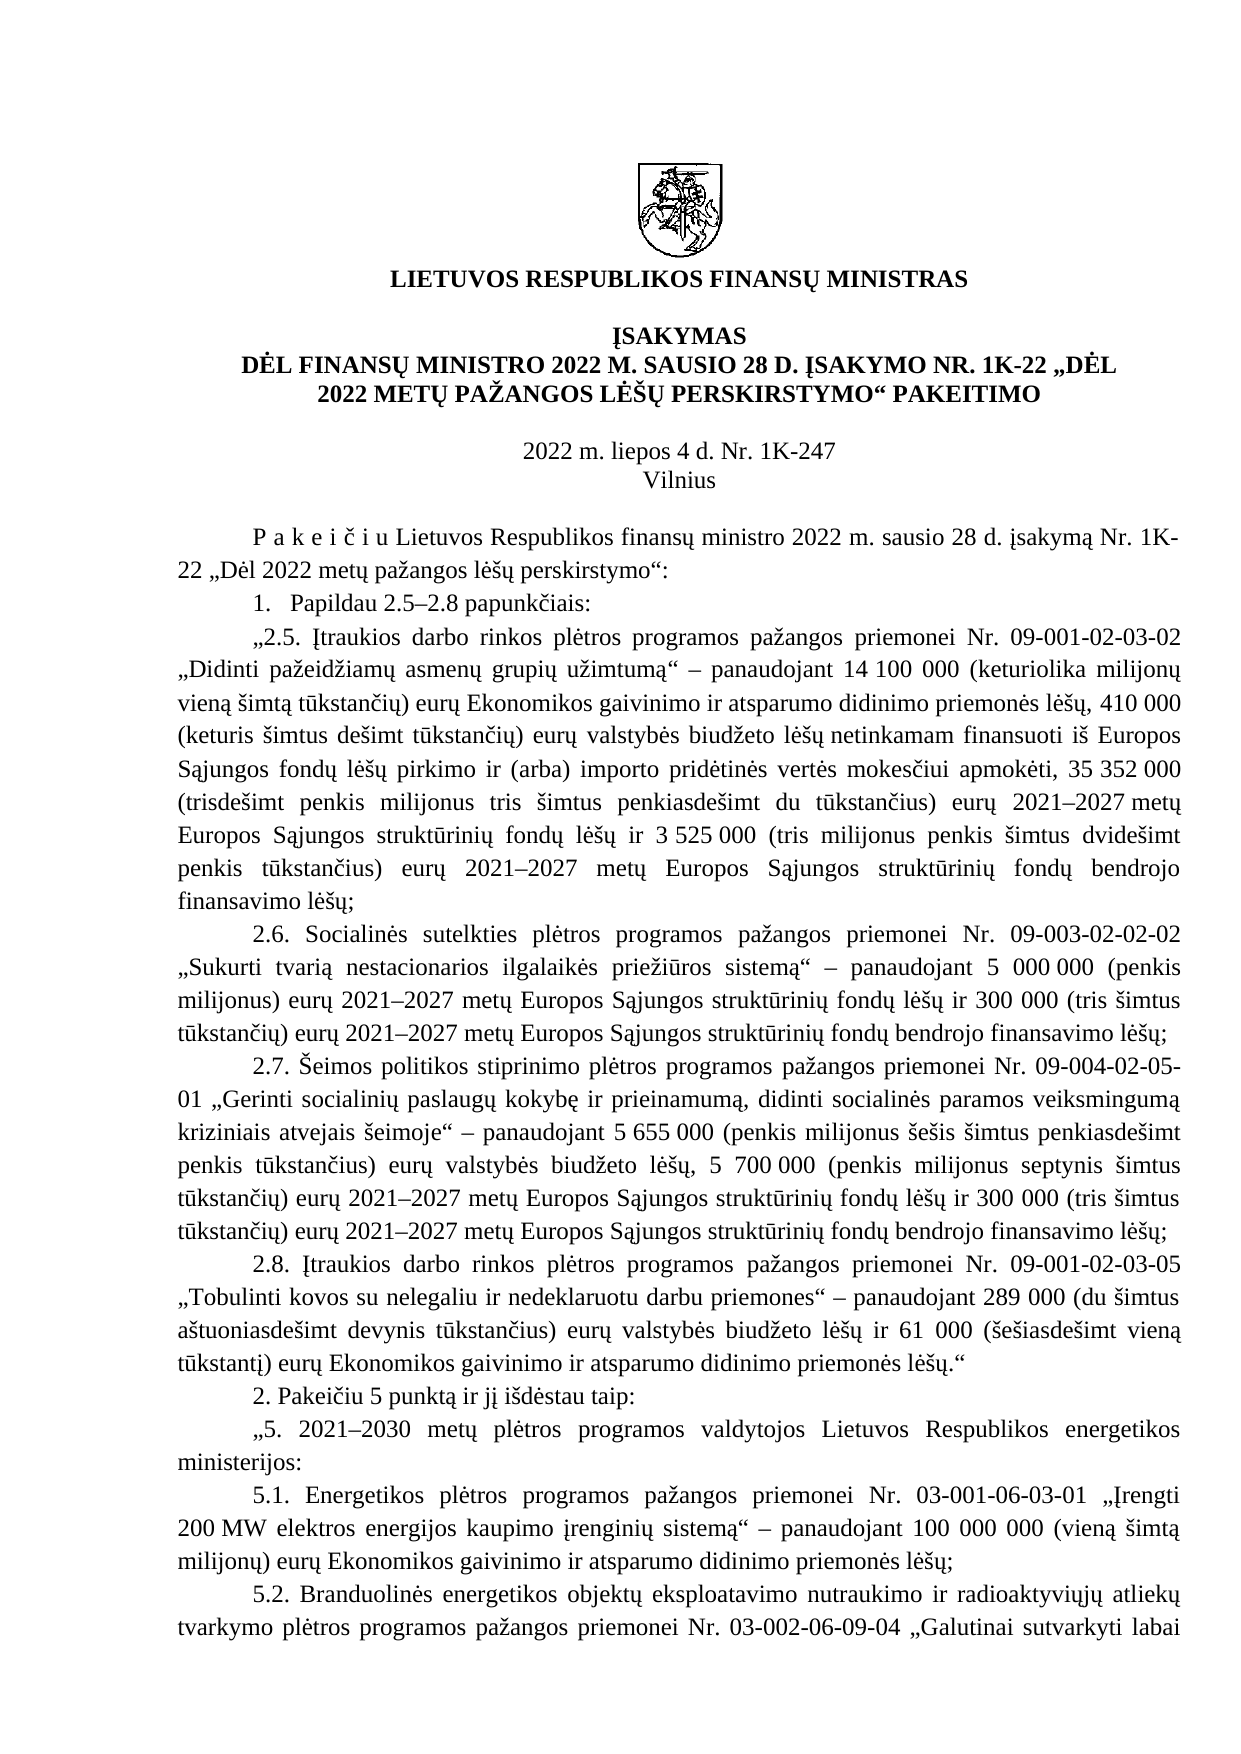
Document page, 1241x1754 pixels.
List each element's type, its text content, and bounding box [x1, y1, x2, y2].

text 5.1. Energetikos plėtros programos pažangos priemonei Nr. 03-001-06-03-01 „Įrengti 200 MW elektros energijos kaupimo įrenginių sistemą“ – panaudojant 100 000 000 (vieną šimtą milijonų) eurų Ekonomikos gaivinimo ir atsparumo didinimo priemonės lėšų; [177, 1480, 1181, 1575]
text ĮSAKYMAS [177, 321, 1181, 350]
text 1. Papildau 2.5–2.8 papunkčiais: [252, 588, 1181, 617]
text Vilnius [177, 465, 1181, 494]
text 2.6. Socialinės sutelkties plėtros programos pažangos priemonei Nr. 09-003-02-02-02 „Sukurti tvarią nestacionarios ilgalaikės priežiūros sistemą“ – panaudojant 5 000 000 (penkis milijonus) eurų 2021–2027 metų Europos Sąjungos struktūrinių fondų lėšų ir 300 000 (tris šimtus tūkstančių) eurų 2021–2027 metų Europos Sąjungos struktūrinių fondų bendrojo finansavimo lėšų; [177, 919, 1181, 1047]
text 2.8. Įtraukios darbo rinkos plėtros programos pažangos priemonei Nr. 09-001-02-03-05 „Tobulinti kovos su nelegaliu ir nedeklaruotu darbu priemones“ – panaudojant 289 000 (du šimtus aštuoniasdešimt devynis tūkstančius) eurų valstybės biudžeto lėšų ir 61 000 (šešiasdešimt vieną tūkstantį) eurų Ekonomikos gaivinimo ir atsparumo didinimo priemonės lėšų.“ [177, 1249, 1181, 1377]
text „5. 2021–2030 metų plėtros programos valdytojos Lietuvos Respublikos energetikos ministerijos: [177, 1414, 1181, 1476]
text 2.7. Šeimos politikos stiprinimo plėtros programos pažangos priemonei Nr. 09-004-02-05-01 „Gerinti socialinių paslaugų kokybę ir prieinamumą, didinti socialinės paramos veiksmingumą kriziniais atvejais šeimoje“ – panaudojant 5 655 000 (penkis milijonus šešis šimtus penkiasdešimt penkis tūkstančius) eurų valstybės biudžeto lėšų, 5 700 000 (penkis milijonus septynis šimtus tūkstančių) eurų 2021–2027 metų Europos Sąjungos struktūrinių fondų lėšų ir 300 000 (tris šimtus tūkstančių) eurų 2021–2027 metų Europos Sąjungos struktūrinių fondų bendrojo finansavimo lėšų; [177, 1051, 1181, 1245]
text LIETUVOS RESPUBLIKOS FINANSŲ MINISTRAS [177, 264, 1181, 292]
text DĖL FINANSŲ MINISTRO 2022 M. SAUSIO 28 D. ĮSAKYMO NR. 1K-22 „DĖL 2022 METŲ PAŽANGOS LĖŠŲ PERSKIRSTYMO“ PAKEITIMO [177, 350, 1181, 407]
text „2.5. Įtraukios darbo rinkos plėtros programos pažangos priemonei Nr. 09-001-02-03-02 „Didinti pažeidžiamų asmenų grupių užimtumą“ – panaudojant 14 100 000 (keturiolika milijonų vieną šimtą tūkstančių) eurų Ekonomikos gaivinimo ir atsparumo didinimo priemonės lėšų, 410 000 (keturis šimtus dešimt tūkstančių) eurų valstybės biudžeto lėšų netinkamam finansuoti iš Europos Sąjungos fondų lėšų pirkimo ir (arba) importo pridėtinės vertės mokesčiui apmokėti, 35 352 000 (trisdešimt penkis milijonus tris šimtus penkiasdešimt du tūkstančius) eurų 2021–2027 metų Europos Sąjungos struktūrinių fondų lėšų ir 3 525 000 (tris milijonus penkis šimtus dvidešimt penkis tūkstančius) eurų 2021–2027 metų Europos Sąjungos struktūrinių fondų bendrojo finansavimo lėšų; [177, 622, 1181, 914]
text P a k e i č i u Lietuvos Respublikos finansų ministro 2022 m. sausio 28 d. įsakymą Nr. 1K-22 „Dėl 2022 metų pažangos lėšų perskirstymo“: [177, 522, 1181, 584]
text 5.2. Branduolinės energetikos objektų eksploatavimo nutraukimo ir radioaktyviųjų atliekų tvarkymo plėtros programos pažangos priemonei Nr. 03-002-06-09-04 „Galutinai sutvarkyti labai [177, 1579, 1181, 1641]
text 2022 m. liepos 4 d. Nr. 1K-247 [177, 436, 1181, 465]
text 2. Pakeičiu 5 punktą ir jį išdėstau taip: [177, 1381, 1181, 1410]
